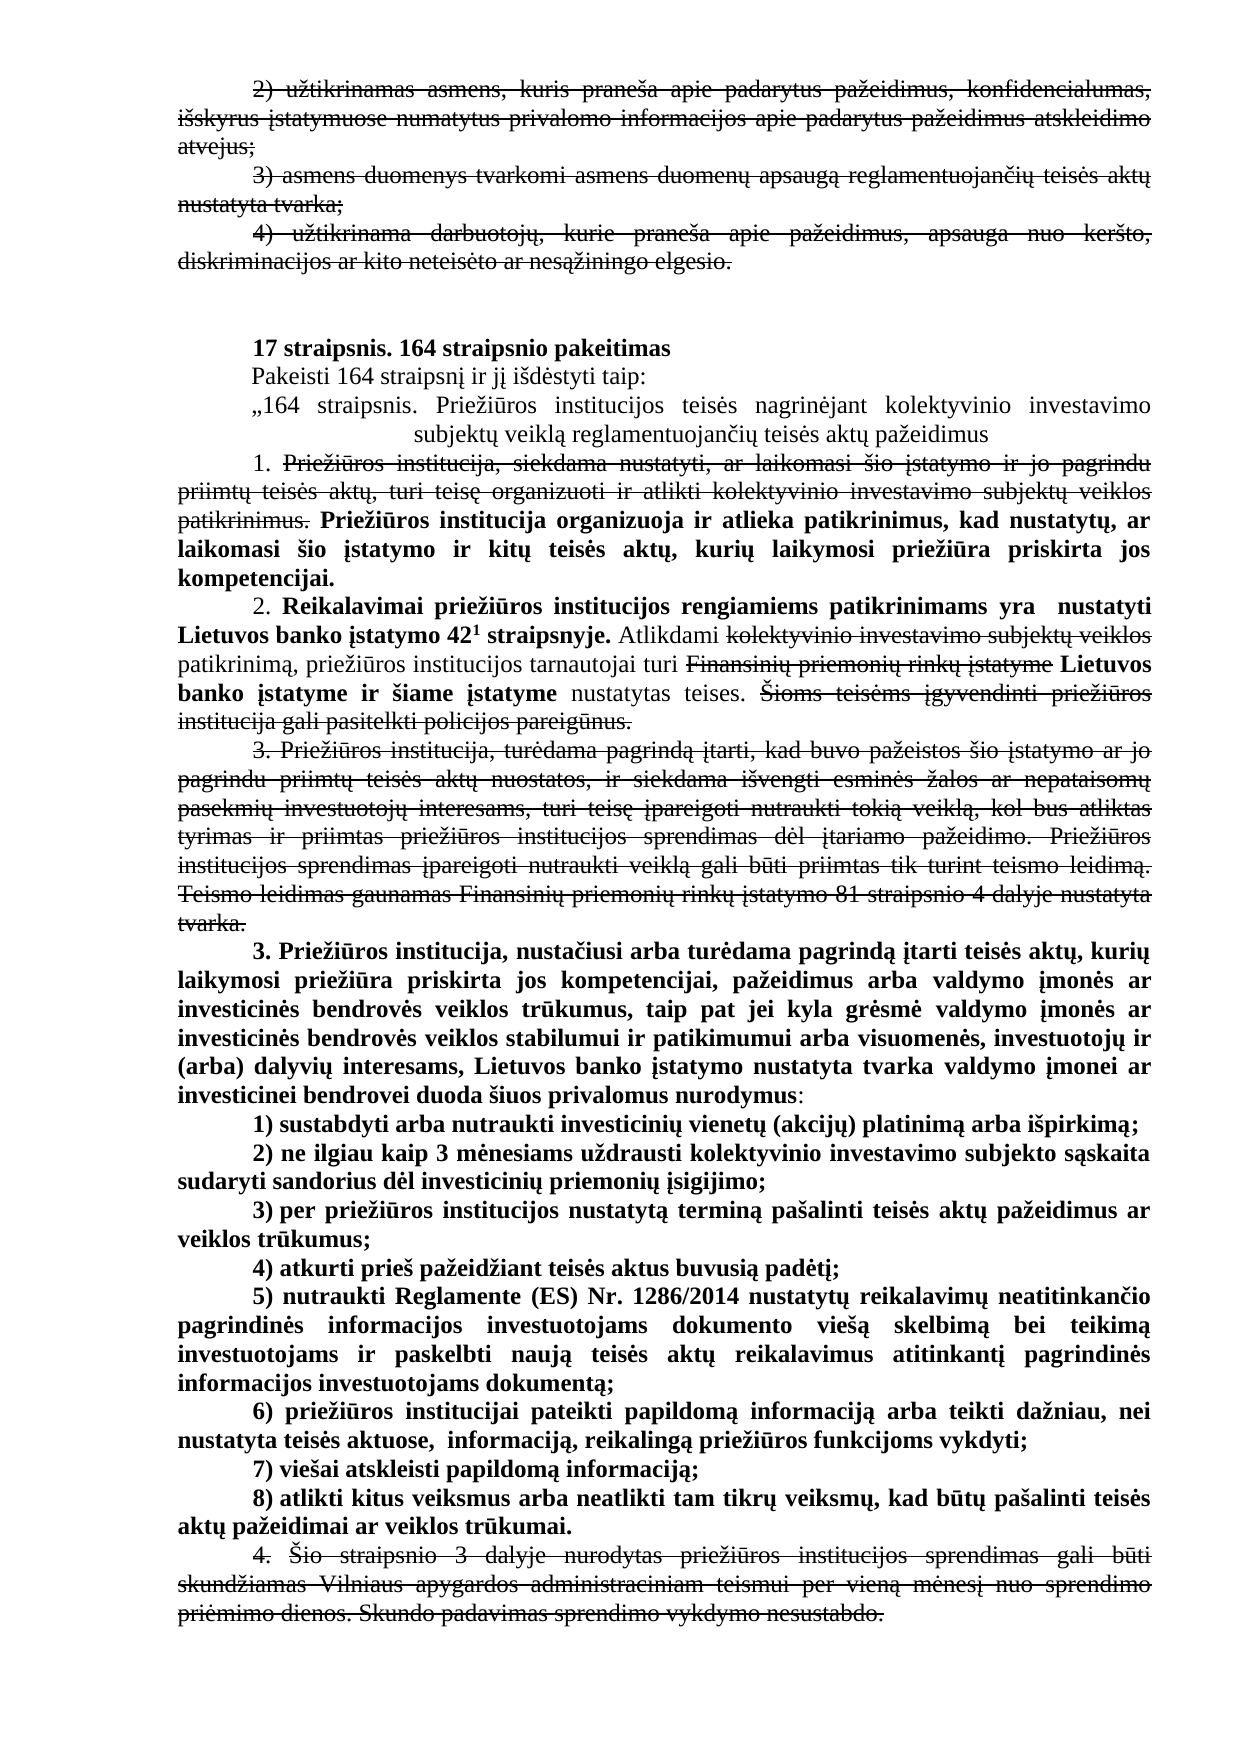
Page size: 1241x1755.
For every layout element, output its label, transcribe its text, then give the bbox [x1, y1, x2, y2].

text Pakeisti 164 straipsnį ir jį išdėstyti taip: [251, 361, 1152, 390]
text 3. Priežiūros institucija, turėdama pagrindą įtarti, kad buvo pažeistos šio įstatymo ar jo pagrindu priimtų teisės aktų nuostatos, ir siekdama išvengti esminės žalos ar nepataisomų pasekmių investuotojų interesams, turi teisę įpareigoti nutraukti tokią veiklą, kol bus atliktas tyrimas ir priimtas priežiūros institucijos sprendimas dėl įtariamo pažeidimo. Priežiūros institucijos sprendimas įpareigoti nutraukti veiklą gali būti priimtas tik turint teismo leidimą. Teismo leidimas gaunamas Finansinių priemonių rinkų įstatymo 81 straipsnio 4 dalyje nustatyta tvarka. [177, 895, 1152, 936]
text 2. Reikalavimai priežiūros institucijos rengiamiems patikrinimams yra nustatyti Lietuvos banko įstatymo 421 straipsnyje. Atlikdami kolektyvinio investavimo subjektų veiklos patikrinimą, priežiūros institucijos tarnautojai turi Finansinių priemonių rinkų įstatyme Lietuvos banko įstatyme ir šiame įstatyme nustatytas teises. Šioms teisėms įgyvendinti priežiūros institucija gali pasitelkti policijos pareigūnus. [177, 591, 1152, 735]
text 3. Priežiūros institucija, turėdama pagrindą įtarti, kad buvo pažeistos šio įstatymo ar jo pagrindu priimtų teisės aktų nuostatos, ir siekdama išvengti esminės žalos ar nepataisomų pasekmių investuotojų interesams, turi teisę įpareigoti nutraukti tokią veiklą, kol bus atliktas tyrimas ir priimtas priežiūros institucijos sprendimas dėl įtariamo pažeidimo. Priežiūros institucijos sprendimas įpareigoti nutraukti veiklą gali būti priimtas tik turint teismo leidimą. Teismo leidimas gaunamas Finansinių priemonių rinkų įstatymo 81 straipsnio 4 dalyje nustatyta tvarka. [177, 809, 1152, 866]
text 4. Šio straipsnio 3 dalyje nurodytas priežiūros institucijos sprendimas gali būti skundžiamas Vilniaus apygardos administraciniam teismui per vieną mėnesį nuo sprendimo priėmimo dienos. Skundo padavimas sprendimo vykdymo nesustabdo. [177, 1585, 1152, 1626]
text 2) užtikrinamas asmens, kuris praneša apie padarytus pažeidimus, konfidencialumas, išskyrus įstatymuose numatytus privalomo informacijos apie padarytus pažeidimus atskleidimo atvejus; [177, 74, 1152, 160]
text 2) ne ilgiau kaip 3 mėnesiams uždrausti kolektyvinio investavimo subjekto sąskaita sudaryti sandorius dėl investicinių priemonių įsigijimo; [177, 1138, 1152, 1195]
text 3) asmens duomenys tvarkomi asmens duomenų apsaugą reglamentuojančių teisės aktų nustatyta tvarka; [177, 160, 1152, 218]
text 1) sustabdyti arba nutraukti investicinių vienetų (akcijų) platinimą arba išpirkimą; [177, 1109, 1152, 1138]
text 3) per priežiūros institucijos nustatytą terminą pašalinti teisės aktų pažeidimus ar veiklos trūkumus; [177, 1195, 1152, 1253]
text 4) užtikrinama darbuotojų, kurie praneša apie pažeidimus, apsauga nuo keršto, diskriminacijos ar kito neteisėto ar nesąžiningo elgesio. [177, 218, 1152, 275]
text 3. Priežiūros institucija, nustačiusi arba turėdama pagrindą įtarti teisės aktų, kurių laikymosi priežiūra priskirta jos kompetencijai, pažeidimus arba valdymo įmonės ar investicinės bendrovės veiklos trūkumus, taip pat jei kyla grėsmė valdymo įmonės ar investicinės bendrovės veiklos stabilumui ir patikimumui arba visuomenės, investuotojų ir (arba) dalyvių interesams, Lietuvos banko įstatymo nustatyta tvarka valdymo įmonei ar investicinei bendrovei duoda šiuos privalomus nurodymus: [177, 936, 1152, 1109]
text 3. Priežiūros institucija, turėdama pagrindą įtarti, kad buvo pažeistos šio įstatymo ar jo pagrindu priimtų teisės aktų nuostatos, ir siekdama išvengti esminės žalos ar nepataisomų pasekmių investuotojų interesams, turi teisę įpareigoti nutraukti tokią veiklą, kol bus atliktas tyrimas ir priimtas priežiūros institucijos sprendimas dėl įtariamo pažeidimo. Priežiūros institucijos sprendimas įpareigoti nutraukti veiklą gali būti priimtas tik turint teismo leidimą. Teismo leidimas gaunamas Finansinių priemonių rinkų įstatymo 81 straipsnio 4 dalyje nustatyta tvarka. [177, 867, 1152, 894]
text 8) atlikti kitus veiksmus arba neatlikti tam tikrų veiksmų, kad būtų pašalinti teisės aktų pažeidimai ar veiklos trūkumai. [177, 1483, 1152, 1540]
text 3. Priežiūros institucija, turėdama pagrindą įtarti, kad buvo pažeistos šio įstatymo ar jo pagrindu priimtų teisės aktų nuostatos, ir siekdama išvengti esminės žalos ar nepataisomų pasekmių investuotojų interesams, turi teisę įpareigoti nutraukti tokią veiklą, kol bus atliktas tyrimas ir priimtas priežiūros institucijos sprendimas dėl įtariamo pažeidimo. Priežiūros institucijos sprendimas įpareigoti nutraukti veiklą gali būti priimtas tik turint teismo leidimą. Teismo leidimas gaunamas Finansinių priemonių rinkų įstatymo 81 straipsnio 4 dalyje nustatyta tvarka. [177, 735, 1152, 808]
text 1. Priežiūros institucija, siekdama nustatyti, ar laikomasi šio įstatymo ir jo pagrindu priimtų teisės aktų, turi teisę organizuoti ir atlikti kolektyvinio investavimo subjektų veiklos patikrinimus. Priežiūros institucija organizuoja ir atlieka patikrinimus, kad nustatytų, ar laikomasi šio įstatymo ir kitų teisės aktų, kurių laikymosi priežiūra priskirta jos kompetencijai. [177, 448, 1152, 492]
text 6) priežiūros institucijai pateikti papildomą informaciją arba teikti dažniau, nei nustatyta teisės aktuose, informaciją, reikalingą priežiūros funkcijoms vykdyti; [177, 1396, 1152, 1454]
text 7) viešai atskleisti papildomą informaciją; [177, 1454, 1152, 1483]
text 17 straipsnis. 164 straipsnio pakeitimas [177, 333, 1152, 361]
text 4. Šio straipsnio 3 dalyje nurodytas priežiūros institucijos sprendimas gali būti skundžiamas Vilniaus apygardos administraciniam teismui per vieną mėnesį nuo sprendimo priėmimo dienos. Skundo padavimas sprendimo vykdymo nesustabdo. [177, 1540, 1152, 1584]
text 5) nutraukti Reglamente (ES) Nr. 1286/2014 nustatytų reikalavimų neatitinkančio pagrindinės informacijos investuotojams dokumento viešą skelbimą bei teikimą investuotojams ir paskelbti naują teisės aktų reikalavimus atitinkantį pagrindinės informacijos investuotojams dokumentą; [177, 1281, 1152, 1396]
text 1. Priežiūros institucija, siekdama nustatyti, ar laikomasi šio įstatymo ir jo pagrindu priimtų teisės aktų, turi teisę organizuoti ir atlikti kolektyvinio investavimo subjektų veiklos patikrinimus. Priežiūros institucija organizuoja ir atlieka patikrinimus, kad nustatytų, ar laikomasi šio įstatymo ir kitų teisės aktų, kurių laikymosi priežiūra priskirta jos kompetencijai. [177, 493, 1152, 591]
text 4) atkurti prieš pažeidžiant teisės aktus buvusią padėtį; [177, 1253, 1152, 1281]
text „164 straipsnis. Priežiūros institucijos teisės nagrinėjant kolektyvinio investavimo subjektų veiklą reglamentuojančių teisės aktų pažeidimus [251, 390, 1152, 448]
